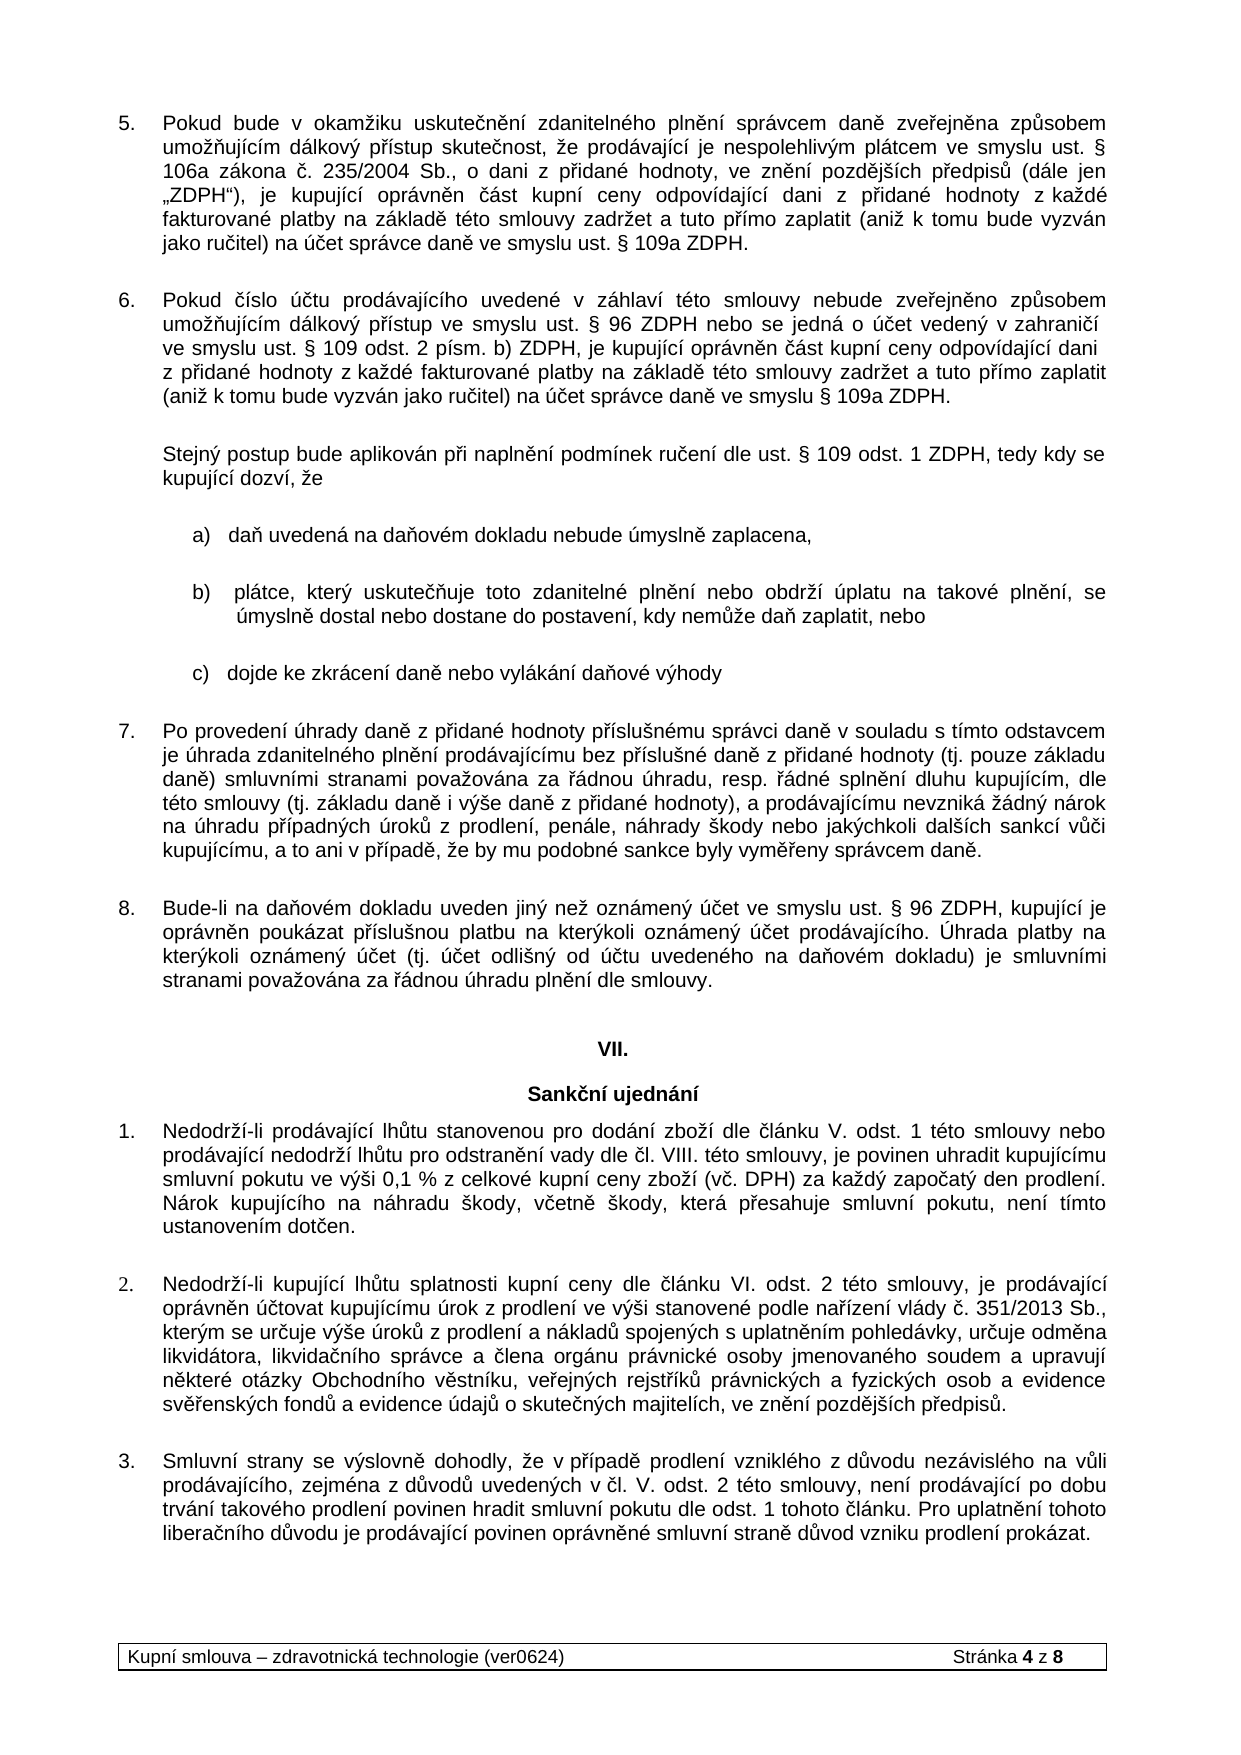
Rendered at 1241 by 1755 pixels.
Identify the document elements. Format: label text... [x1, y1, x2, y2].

text VII. [118, 1037, 1107, 1061]
list Pokud bude v okamžiku uskutečnění zdanitelného plnění správcem daně zveřejněna způsobem umožňujícím dálkový přístup skutečnost, že prodávající je nespolehlivým plátcem ve smyslu ust. § 106a zákona č. 235/2004 Sb., o dani z přidané hodnoty, ve znění pozdějších předpisů (dále jen „ZDPH“), je kupující oprávněn část kupní ceny odpovídající dani z přidané hodnoty z každé fakturované platby na základě této smlouvy zadržet a tuto přímo zaplatit (aniž k tomu bude vyzván jako ručitel) na účet správce daně ve smyslu ust. § 109a ZDPH. [118, 111, 1107, 255]
list Smluvní strany se výslovně dohodly, že v případě prodlení vzniklého z důvodu nezávislého na vůli prodávajícího, zejména z důvodů uvedených v čl. V. odst. 2 této smlouvy, není prodávající po dobu trvání takového prodlení povinen hradit smluvní pokutu dle odst. 1 tohoto článku. Pro uplatnění tohoto liberačního důvodu je prodávající povinen oprávněné smluvní straně důvod vzniku prodlení prokázat. [118, 1449, 1107, 1545]
text Stejný postup bude aplikován při naplnění podmínek ručení dle ust. § 109 odst. 1 ZDPH, tedy kdy se kupující dozví, že [162, 441, 1107, 489]
list Bude-li na daňovém dokladu uveden jiný než oznámený účet ve smyslu ust. § 96 ZDPH, kupující je oprávněn poukázat příslušnou platbu na kterýkoli oznámený účet prodávajícího. Úhrada platby na kterýkoli oznámený účet (tj. účet odlišný od účtu uvedeného na daňovém dokladu) je smluvními stranami považována za řádnou úhradu plnění dle smlouvy. [118, 896, 1107, 991]
subtitle Sankční ujednání [118, 1082, 1107, 1106]
text a) daň uvedená na daňovém dokladu nebude úmyslně zaplacena, [192, 523, 1107, 547]
list Pokud číslo účtu prodávajícího uvedené v záhlaví této smlouvy nebude zveřejněno způsobem umožňujícím dálkový přístup ve smyslu ust. § 96 ZDPH nebo se jedná o účet vedený v zahraničí ve smyslu ust. § 109 odst. 2 písm. b) ZDPH, je kupující oprávněn část kupní ceny odpovídající dani z přidané hodnoty z každé fakturované platby na základě této smlouvy zadržet a tuto přímo zaplatit (aniž k tomu bude vyzván jako ručitel) na účet správce daně ve smyslu § 109a ZDPH. [118, 288, 1107, 408]
list Nedodrží-li prodávající lhůtu stanovenou pro dodání zboží dle článku V. odst. 1 této smlouvy nebo prodávající nedodrží lhůtu pro odstranění vady dle čl. VIII. této smlouvy, je povinen uhradit kupujícímu smluvní pokutu ve výši 0,1 % z celkové kupní ceny zboží (vč. DPH) za každý započatý den prodlení. Nárok kupujícího na náhradu škody, včetně škody, která přesahuje smluvní pokutu, není tímto ustanovením dotčen. [118, 1118, 1107, 1238]
list Nedodrží-li kupující lhůtu splatnosti kupní ceny dle článku VI. odst. 2 této smlouvy, je prodávající oprávněn účtovat kupujícímu úrok z prodlení ve výši stanovené podle nařízení vlády č. 351/2013 Sb., kterým se určuje výše úroků z prodlení a nákladů spojených s uplatněním pohledávky, určuje odměna likvidátora, likvidačního správce a člena orgánu právnické osoby jmenovaného soudem a upravují některé otázky Obchodního věstníku, veřejných rejstříků právnických a fyzických osob a evidence svěřenských fondů a evidence údajů o skutečných majitelích, ve znění pozdějších předpisů. [118, 1272, 1107, 1416]
text c) dojde ke zkrácení daně nebo vylákání daňové výhody [192, 661, 1107, 685]
text b) plátce, který uskutečňuje toto zdanitelné plnění nebo obdrží úplatu na takové plnění, se úmyslně dostal nebo dostane do postavení, kdy nemůže daň zaplatit, nebo [192, 580, 1107, 628]
list Po provedení úhrady daně z přidané hodnoty příslušnému správci daně v souladu s tímto odstavcem je úhrada zdanitelného plnění prodávajícímu bez příslušné daně z přidané hodnoty (tj. pouze základu daně) smluvními stranami považována za řádnou úhradu, resp. řádné splnění dluhu kupujícím, dle této smlouvy (tj. základu daně i výše daně z přidané hodnoty), a prodávajícímu nevzniká žádný nárok na úhradu případných úroků z prodlení, penále, náhrady škody nebo jakýchkoli dalších sankcí vůči kupujícímu, a to ani v případě, že by mu podobné sankce byly vyměřeny správcem daně. [118, 718, 1107, 862]
